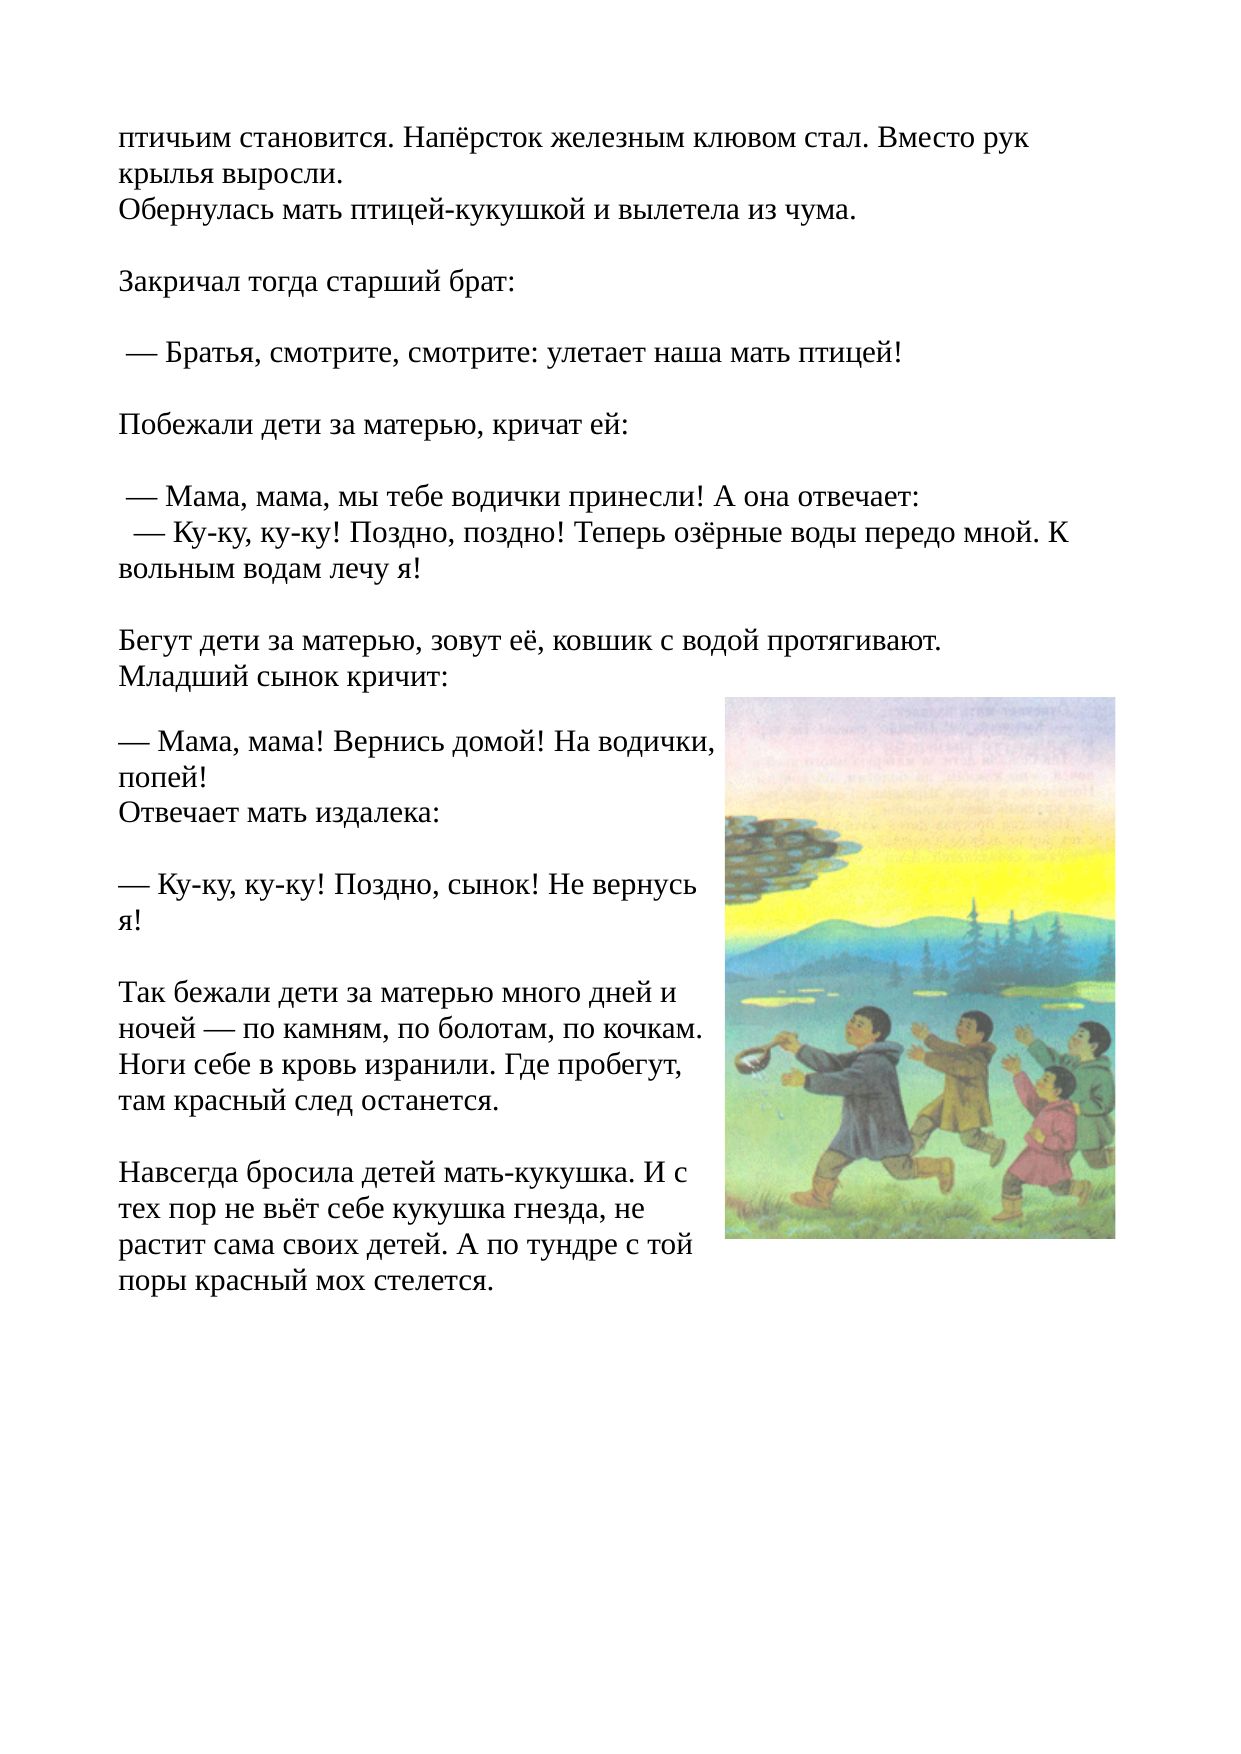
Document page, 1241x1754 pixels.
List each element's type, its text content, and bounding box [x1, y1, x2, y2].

text Побежали дети за матерью, кричат ей: [118, 406, 1122, 442]
text — Мама, мама, мы тебе водички принесли! А она отвечает: [118, 477, 1122, 513]
text Отвечает мать издалека: [118, 794, 724, 830]
text — Ку-ку, ку-ку! Поздно, поздно! Теперь озёрные воды передо мной. К вольным водам лечу я! [118, 513, 1122, 585]
text Обернулась мать птицей-кукушкой и вылетела из чума. [118, 190, 1122, 226]
text — Мама, мама! Вернись домой! На водички, попей! [118, 722, 724, 794]
text — Братья, смотрите, смотрите: улетает наша мать птицей! [118, 334, 1122, 370]
text Так бежали дети за матерью много дней и ночей — по камням, по болотам, по кочкам. Ноги себе в кровь изранили. Где пробегут, там красный след останется. [118, 973, 724, 1117]
text Навсегда бросила детей мать-кукушка. И с тех пор не вьёт себе кукушка гнезда, не растит сама своих детей. А по тундре с той поры красный мох стелется. [118, 1153, 1122, 1297]
text птичьим становится. Напёрсток железным клювом стал. Вместо рук крылья выросли. [118, 118, 1122, 190]
text Младший сынок кричит: [118, 657, 1122, 693]
text Бегут дети за матерью, зовут её, ковшик с водой протягивают. [118, 621, 1122, 657]
text Закричал тогда старший брат: [118, 262, 1122, 298]
text — Ку-ку, ку-ку! Поздно, сынок! Не вернусь я! [118, 866, 724, 937]
